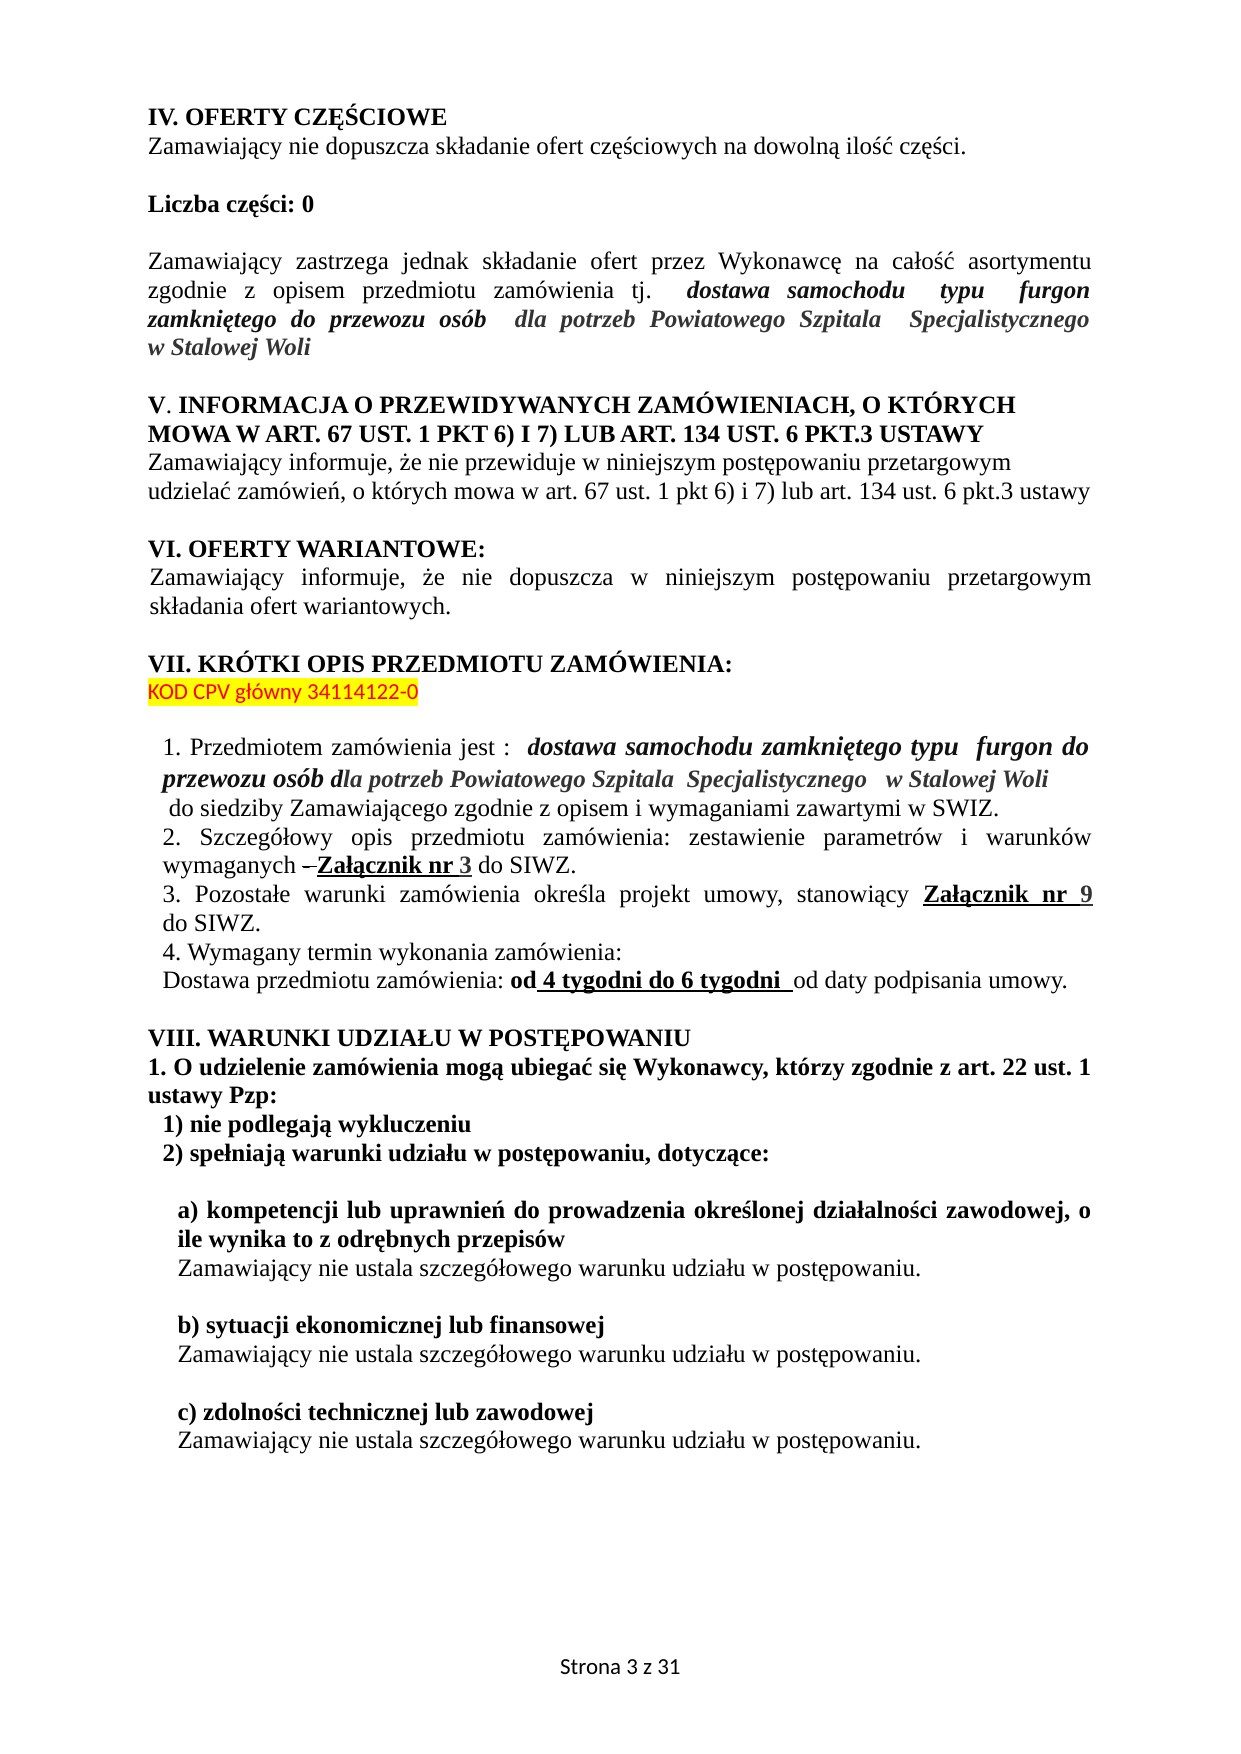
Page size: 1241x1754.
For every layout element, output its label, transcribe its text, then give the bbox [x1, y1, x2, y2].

text Zamawiający zastrzega jednak składanie ofert przez Wykonawcę na całość asortymentu zgodnie z opisem przedmiotu zamówienia tj. dostawa samochodu typu furgon zamkniętego do przewozu osób dla potrzeb Powiatowego Szpitala Specjalistycznego w Stalowej Woli [148, 246, 1093, 361]
text b) sytuacji ekonomicznej lub finansowej [177, 1310, 1093, 1339]
text 3. Pozostałe warunki zamówienia określa projekt umowy, stanowiący Załącznik nr 9 do SIWZ. [162, 879, 1093, 937]
text Zamawiający nie dopuszcza składanie ofert częściowych na dowolną ilość części. [148, 131, 1093, 160]
text 1) nie podlegają wykluczeniu [162, 1109, 1093, 1138]
subtitle V. INFORMACJA O PRZEWIDYWANYCH ZAMÓWIENIACH, O KTÓRYCH MOWA W ART. 67 UST. 1 PKT 6) I 7) LUB ART. 134 UST. 6 PKT.3 USTAWY [148, 390, 1093, 447]
text do siedziby Zamawiającego zgodnie z opisem i wymaganiami zawartymi w SWIZ. [162, 793, 1093, 822]
text 4. Wymagany termin wykonania zamówienia: [162, 937, 1093, 965]
text Zamawiający informuje, że nie dopuszcza w niniejszym postępowaniu przetargowym składania ofert wariantowych. [149, 562, 1093, 620]
text Zamawiający nie ustala szczegółowego warunku udziału w postępowaniu. [177, 1425, 1093, 1454]
text Liczba części: 0 [148, 189, 1093, 217]
text IV. OFERTY CZĘŚCIOWE [148, 102, 1093, 131]
text 2) spełniają warunki udziału w postępowaniu, dotyczące: [162, 1138, 1093, 1167]
text 2. Szczegółowy opis przedmiotu zamówienia: zestawienie parametrów i warunków wymaganych - Załącznik nr 3 do SIWZ. [162, 822, 1093, 879]
text a) kompetencji lub uprawnień do prowadzenia określonej działalności zawodowej, o ile wynika to z odrębnych przepisów [177, 1195, 1093, 1253]
text Zamawiający nie ustala szczegółowego warunku udziału w postępowaniu. [177, 1339, 1093, 1368]
subtitle Zamawiający informuje, że nie przewiduje w niniejszym postępowaniu przetargowym [148, 447, 1093, 476]
text VI. OFERTY WARIANTOWE: [148, 534, 1093, 562]
subtitle udzielać zamówień, o których mowa w art. 67 ust. 1 pkt 6) i 7) lub art. 134 ust. 6 pkt.3 ustawy [148, 476, 1093, 505]
text VIII. WARUNKI UDZIAŁU W POSTĘPOWANIU [148, 1023, 1093, 1052]
text KOD CPV główny 34114122-0 [148, 677, 1093, 706]
text 1. Przedmiotem zamówienia jest : dostawa samochodu zamkniętego typu furgon do przewozu osób dla potrzeb Powiatowego Szpitala Specjalistycznego w Stalowej Woli [162, 731, 1093, 793]
text Zamawiający nie ustala szczegółowego warunku udziału w postępowaniu. [177, 1253, 1093, 1282]
text c) zdolności technicznej lub zawodowej [177, 1397, 1093, 1425]
text Dostawa przedmiotu zamówienia: od 4 tygodni do 6 tygodni od daty podpisania umowy. [162, 965, 1093, 994]
text VII. KRÓTKI OPIS PRZEDMIOTU ZAMÓWIENIA: [148, 649, 1093, 677]
text 1. O udzielenie zamówienia mogą ubiegać się Wykonawcy, którzy zgodnie z art. 22 ust. 1 ustawy Pzp: [148, 1052, 1093, 1109]
